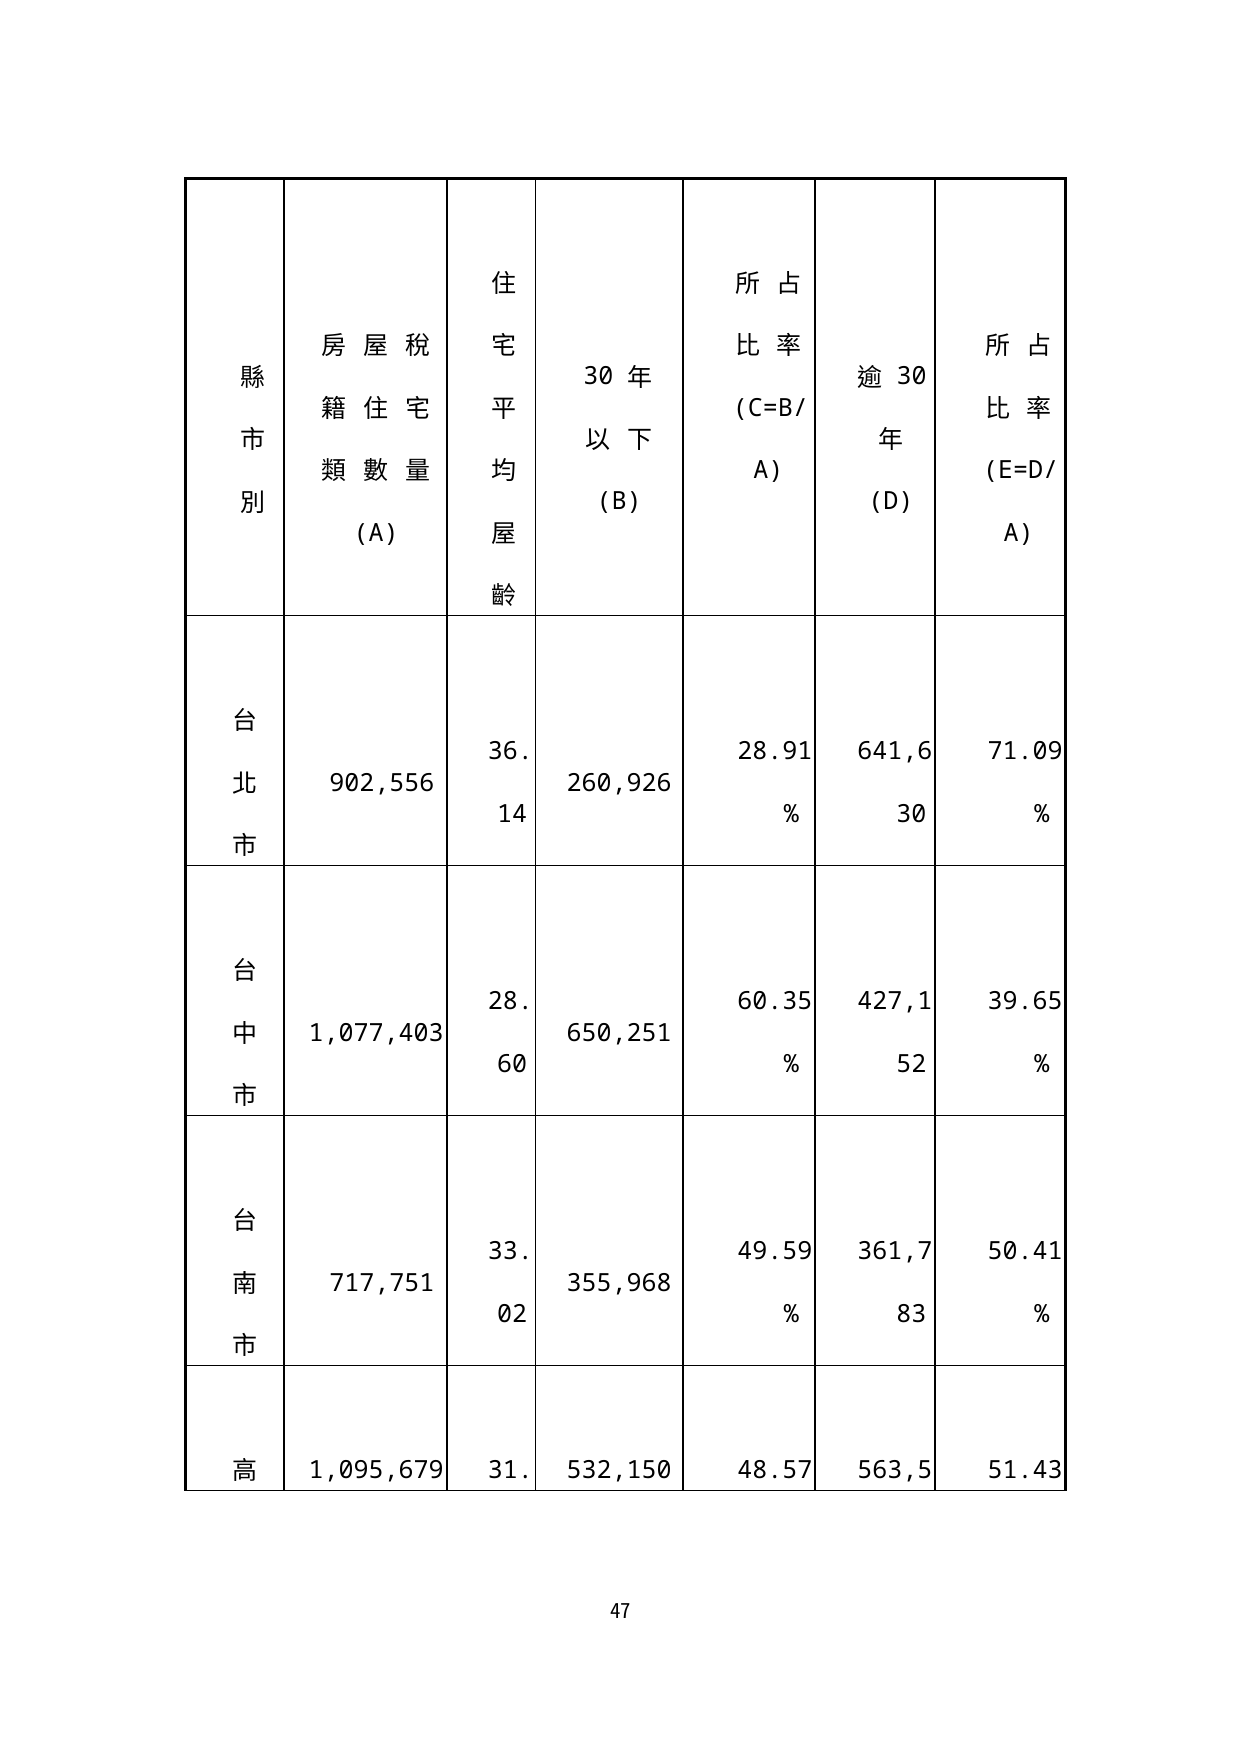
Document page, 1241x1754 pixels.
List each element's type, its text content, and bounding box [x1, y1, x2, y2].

table_cell 563,5 [816, 1366, 934, 1490]
table_header 所占比率 (E=D/A) [936, 180, 1064, 615]
table_cell 49.59% [684, 1116, 814, 1365]
table_header 逾30年 (D) [816, 180, 934, 615]
table_cell 台中市 [187, 866, 283, 1115]
table_cell 33.02 [448, 1116, 535, 1365]
table_cell 31. [448, 1366, 535, 1490]
table_cell 902,556 [285, 616, 446, 865]
table_cell 427,152 [816, 866, 934, 1115]
table_cell 28.60 [448, 866, 535, 1115]
table_cell 39.65% [936, 866, 1064, 1115]
table_cell 260,926 [536, 616, 682, 865]
table_cell 高 [187, 1366, 283, 1490]
table_cell 51.43 [936, 1366, 1064, 1490]
table_header 30年以下(B) [536, 180, 682, 615]
table_cell 717,751 [285, 1116, 446, 1365]
table_cell 361,783 [816, 1116, 934, 1365]
table_cell 355,968 [536, 1116, 682, 1365]
table_cell 50.41% [936, 1116, 1064, 1365]
table_header 縣市別 [187, 180, 283, 615]
table_cell 28.91% [684, 616, 814, 865]
table_cell 台南市 [187, 1116, 283, 1365]
table_cell 641,630 [816, 616, 934, 865]
table_cell 台北市 [187, 616, 283, 865]
table_cell 71.09% [936, 616, 1064, 865]
table_cell 48.57 [684, 1366, 814, 1490]
table_header 所占比率 (C=B/A) [684, 180, 814, 615]
table_cell 650,251 [536, 866, 682, 1115]
table_cell 60.35% [684, 866, 814, 1115]
table_header 房屋稅籍住宅類數量 (A) [285, 180, 446, 615]
table_cell 532,150 [536, 1366, 682, 1490]
table_cell 1,095,679 [285, 1366, 446, 1490]
table_cell 1,077,403 [285, 866, 446, 1115]
table_cell 36.14 [448, 616, 535, 865]
table_header 住宅平均屋齡 [448, 180, 535, 615]
